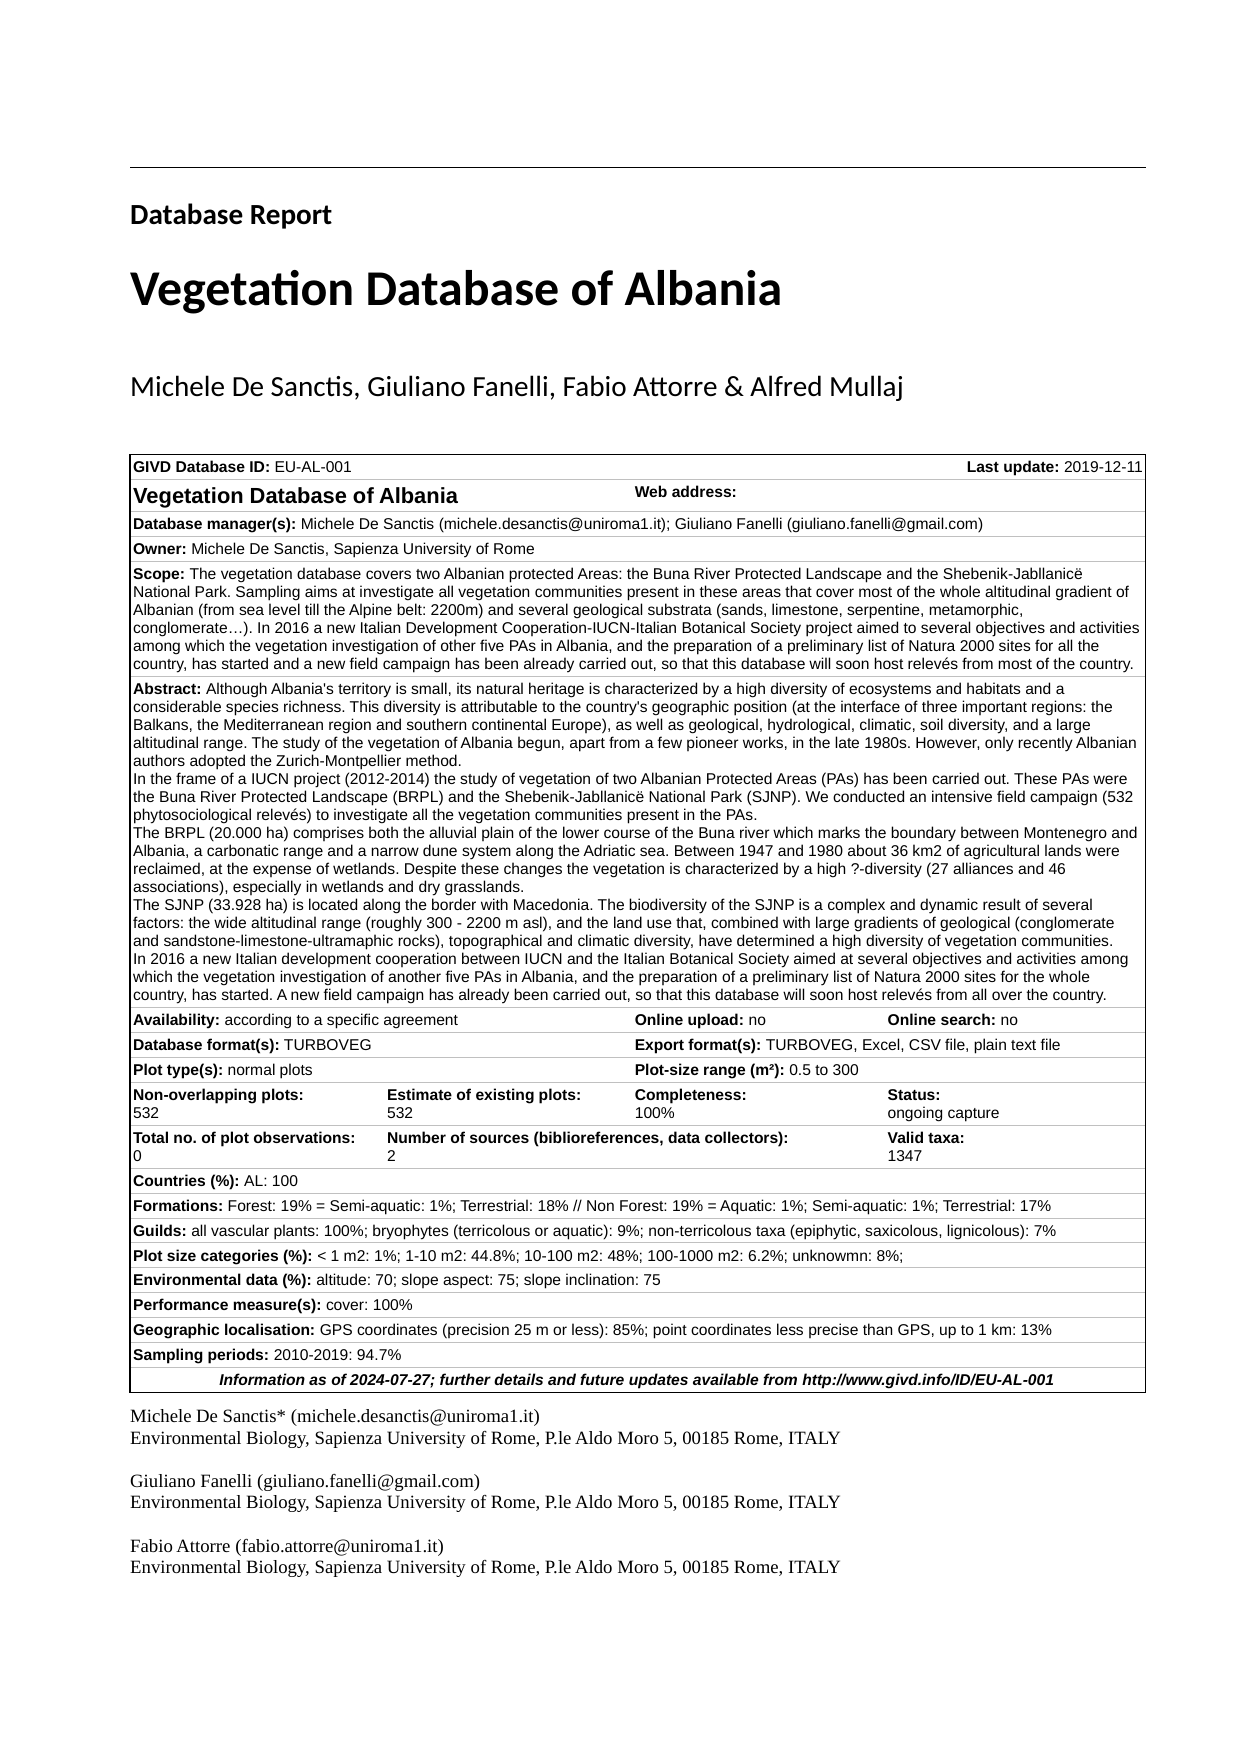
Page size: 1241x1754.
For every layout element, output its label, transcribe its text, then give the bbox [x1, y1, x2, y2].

table_header Last update: 2019-12-11 [944, 455, 1145, 479]
table_cell Online upload: no [632, 1008, 884, 1032]
table_header GIVD Database ID: EU-AL-001 [131, 455, 944, 479]
table_cell Performance measure(s): cover: 100% [131, 1293, 1145, 1317]
table_cell Web address: [632, 480, 1145, 511]
table_cell Plot size categories (%): < 1 m2: 1%; 1-10 m2: 44.8%; 10-100 m2: 48%; 100-1000 m2: 6.2%; unknowmn: 8%; [131, 1243, 1145, 1267]
table_cell Database manager(s): Michele De Sanctis (michele.desanctis@uniroma1.it); Giuliano Fanelli (giuliano.fanelli@gmail.com) [131, 512, 1145, 536]
table_cell Scope: The vegetation database covers two Albanian protected Areas: the Buna River Protected Landscape and the Shebenik-Jabllanicë National Park. Sampling aims at investigate all vegetation communities present in these areas that cover most of the whole altitudinal gradient of Albanian (from sea level till the Alpine belt: 2200m) and several geological substrata (sands, limestone, serpentine, metamorphic, conglomerate…). In 2016 a new Italian Development Cooperation-IUCN-Italian Botanical Society project aimed to several objectives and activities among which the vegetation investigation of other five PAs in Albania, and the preparation of a preliminary list of Natura 2000 sites for all the country, has started and a new field campaign has been already carried out, so that this database will soon host relevés from most of the country. [131, 562, 1145, 676]
table_cell Non-overlapping plots: 532 [131, 1083, 384, 1125]
table_cell Status: ongoing capture [885, 1083, 1145, 1125]
table_cell Geographic localisation: GPS coordinates (precision 25 m or less): 85%; point coordinates less precise than GPS, up to 1 km: 13% [131, 1318, 1145, 1342]
table_cell Online search: no [885, 1008, 1145, 1032]
table_cell Abstract: Although Albania's territory is small, its natural heritage is characterized by a high diversity of ecosystems and habitats and a considerable species richness. This diversity is attributable to the country's geographic position (at the interface of three important regions: the Balkans, the Mediterranean region and southern continental Europe), as well as geological, hydrological, climatic, soil diversity, and a large altitudinal range. The study of the vegetation of Albania begun, apart from a few pioneer works, in the late 1980s. However, only recently Albanian authors adopted the Zurich-Montpellier method. In the frame of a IUCN project (2012-2014) the study of vegetation of two Albanian Protected Areas (PAs) has been carried out. These PAs were the Buna River Protected Landscape (BRPL) and the Shebenik-Jabllanicë National Park (SJNP). We conducted an intensive field campaign (532 phytosociological relevés) to investigate all the vegetation communities present in the PAs. The BRPL (20.000 ha) comprises both the alluvial plain of the lower course of the Buna river which marks the boundary between Montenegro and Albania, a carbonatic range and a narrow dune system along the Adriatic sea. Between 1947 and 1980 about 36 km2 of agricultural lands were reclaimed, at the expense of wetlands. Despite these changes the vegetation is characterized by a high ?-diversity (27 alliances and 46 associations), especially in wetlands and dry grasslands. The SJNP (33.928 ha) is located along the border with Macedonia. The biodiversity of the SJNP is a complex and dynamic result of several factors: the wide altitudinal range (roughly 300 - 2200 m asl), and the land use that, combined with large gradients of geological (conglomerate and sandstone-limestone-ultramaphic rocks), topographical and climatic diversity, have determined a high diversity of vegetation communities. In 2016 a new Italian development cooperation between IUCN and the Italian Botanical Society aimed at several objectives and activities among which the vegetation investigation of another five PAs in Albania, and the preparation of a preliminary list of Natura 2000 sites for the whole country, has started. A new field campaign has already been carried out, so that this database will soon host relevés from all over the country. [131, 677, 1145, 1007]
table_cell Information as of 2024-07-27; further details and future updates available from http://www.givd.info/ID/EU-AL-001 [131, 1368, 1145, 1392]
table_cell Formations: Forest: 19% = Semi-aquatic: 1%; Terrestrial: 18% // Non Forest: 19% = Aquatic: 1%; Semi-aquatic: 1%; Terrestrial: 17% [131, 1194, 1145, 1217]
text Michele De Sanctis, Giuliano Fanelli, Fabio Attorre & Alfred Mullaj [130, 368, 1146, 404]
table_cell Countries (%): AL: 100 [131, 1169, 1145, 1192]
table_cell Completeness: 100% [632, 1083, 884, 1125]
table_cell Valid taxa: 1347 [885, 1126, 1145, 1168]
table_cell Plot type(s): normal plots [131, 1058, 632, 1082]
text Michele De Sanctis* (michele.desanctis@uniroma1.it) Environmental Biology, Sapienza University of Rome, P.le Aldo Moro 5, 00185 Rome, ITALY Giuliano Fanelli (giuliano.fanelli@gmail.com) Environmental Biology, Sapienza University of Rome, P.le Aldo Moro 5, 00185 Rome, ITALY Fabio Attorre (fabio.attorre@uniroma1.it) Environmental Biology, Sapienza University of Rome, P.le Aldo Moro 5, 00185 Rome, ITALY [130, 1405, 1146, 1599]
table_cell Plot-size range (m²): 0.5 to 300 [632, 1058, 1145, 1082]
table_cell Export format(s): TURBOVEG, Excel, CSV file, plain text file [632, 1033, 1145, 1057]
table_cell Environmental data (%): altitude: 70; slope aspect: 75; slope inclination: 75 [131, 1268, 1145, 1292]
table_cell Estimate of existing plots: 532 [384, 1083, 632, 1125]
table_cell Number of sources (biblioreferences, data collectors): 2 [384, 1126, 884, 1168]
table_cell Vegetation Database of Albania [131, 480, 632, 511]
table_cell Sampling periods: 2010-2019: 94.7% [131, 1343, 1145, 1367]
table_cell Database format(s): TURBOVEG [131, 1033, 632, 1057]
table_cell Total no. of plot observations: 0 [131, 1126, 384, 1168]
table_cell Owner: Michele De Sanctis, Sapienza University of Rome [131, 537, 1145, 561]
table_cell Guilds: all vascular plants: 100%; bryophytes (terricolous or aquatic): 9%; non-terricolous taxa (epiphytic, saxicolous, lignicolous): 7% [131, 1219, 1145, 1242]
text Database Report [130, 196, 1146, 232]
title Vegetation Database of Albania [130, 257, 1146, 318]
table_cell Availability: according to a specific agreement [131, 1008, 632, 1032]
